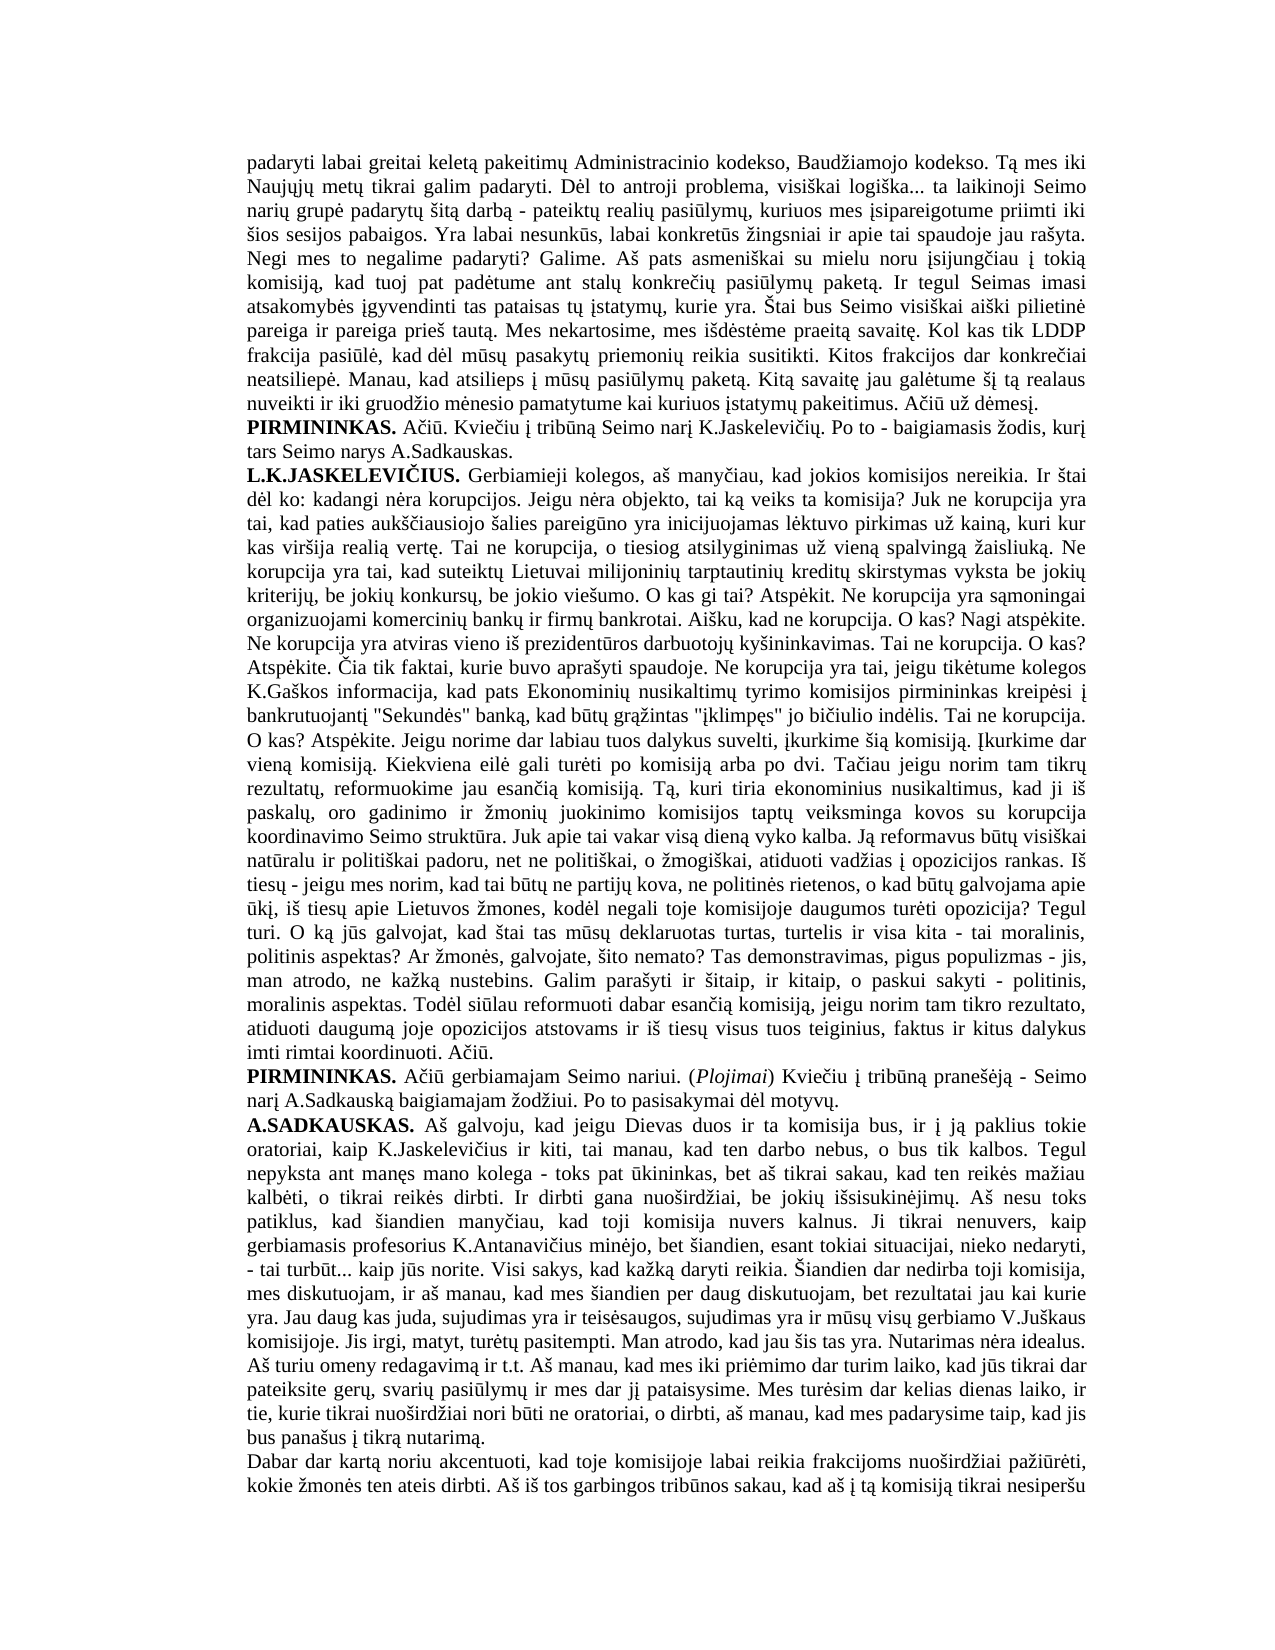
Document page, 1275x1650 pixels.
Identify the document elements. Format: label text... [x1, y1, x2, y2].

text A.SADKAUSKAS. Aš galvoju, kad jeigu Dievas duos ir ta komisija bus, ir į ją paklius tokie oratoriai, kaip K.Jaskelevičius ir kiti, tai manau, kad ten darbo nebus, o bus tik kalbos. Tegul nepyksta ant manęs mano kolega - toks pat ūkininkas, bet aš tikrai sakau, kad ten reikės mažiau kalbėti, o tikrai reikės dirbti. Ir dirbti gana nuoširdžiai, be jokių išsisukinėjimų. Aš nesu toks patiklus, kad šiandien manyčiau, kad toji komisija nuvers kalnus. Ji tikrai nenuvers, kaip gerbiamasis profesorius K.Antanavičius minėjo, bet šiandien, esant tokiai situacijai, nieko nedaryti, - tai turbūt... kaip jūs norite. Visi sakys, kad kažką daryti reikia. Šiandien dar nedirba toji komisija, mes diskutuojam, ir aš manau, kad mes šiandien per daug diskutuojam, bet rezultatai jau kai kurie yra. Jau daug kas juda, sujudimas yra ir teisėsaugos, sujudimas yra ir mūsų visų gerbiamo V.Juškaus komisijoje. Jis irgi, matyt, turėtų pasitempti. Man atrodo, kad jau šis tas yra. Nutarimas nėra idealus. Aš turiu omeny redagavimą ir t.t. Aš manau, kad mes iki priėmimo dar turim laiko, kad jūs tikrai dar pateiksite gerų, svarių pasiūlymų ir mes dar jį pataisysime. Mes turėsim dar kelias dienas laiko, ir tie, kurie tikrai nuoširdžiai nori būti ne oratoriai, o dirbti, aš manau, kad mes padarysime taip, kad jis bus panašus į tikrą nutarimą. [247, 1112, 1087, 1449]
text Dabar dar kartą noriu akcentuoti, kad toje komisijoje labai reikia frakcijoms nuoširdžiai pažiūrėti, kokie žmonės ten ateis dirbti. Aš iš tos garbingos tribūnos sakau, kad aš į tą komisiją tikrai nesiperšu [247, 1449, 1087, 1497]
text padaryti labai greitai keletą pakeitimų Administracinio kodekso, Baudžiamojo kodekso. Tą mes iki Naujųjų metų tikrai galim padaryti. Dėl to antroji problema, visiškai logiška... ta laikinoji Seimo narių grupė padarytų šitą darbą - pateiktų realių pasiūlymų, kuriuos mes įsipareigotume priimti iki šios sesijos pabaigos. Yra labai nesunkūs, labai konkretūs žingsniai ir apie tai spaudoje jau rašyta. Negi mes to negalime padaryti? Galime. Aš pats asmeniškai su mielu noru įsijungčiau į tokią komisiją, kad tuoj pat padėtume ant stalų konkrečių pasiūlymų paketą. Ir tegul Seimas imasi atsakomybės įgyvendinti tas pataisas tų įstatymų, kurie yra. Štai bus Seimo visiškai aiški pilietinė pareiga ir pareiga prieš tautą. Mes nekartosime, mes išdėstėme praeitą savaitę. Kol kas tik LDDP frakcija pasiūlė, kad dėl mūsų pasakytų priemonių reikia susitikti. Kitos frakcijos dar konkrečiai neatsiliepė. Manau, kad atsilieps į mūsų pasiūlymų paketą. Kitą savaitę jau galėtume šį tą realaus nuveikti ir iki gruodžio mėnesio pamatytume kai kuriuos įstatymų pakeitimus. Ačiū už dėmesį. [247, 150, 1087, 415]
text L.K.JASKELEVIČIUS. Gerbiamieji kolegos, aš manyčiau, kad jokios komisijos nereikia. Ir štai dėl ko: kadangi nėra korupcijos. Jeigu nėra objekto, tai ką veiks ta komisija? Juk ne korupcija yra tai, kad paties aukščiausiojo šalies pareigūno yra inicijuojamas lėktuvo pirkimas už kainą, kuri kur kas viršija realią vertę. Tai ne korupcija, o tiesiog atsilyginimas už vieną spalvingą žaisliuką. Ne korupcija yra tai, kad suteiktų Lietuvai milijoninių tarptautinių kreditų skirstymas vyksta be jokių kriterijų, be jokių konkursų, be jokio viešumo. O kas gi tai? Atspėkit. Ne korupcija yra sąmoningai organizuojami komercinių bankų ir firmų bankrotai. Aišku, kad ne korupcija. O kas? Nagi atspėkite. Ne korupcija yra atviras vieno iš prezidentūros darbuotojų kyšininkavimas. Tai ne korupcija. O kas? Atspėkite. Čia tik faktai, kurie buvo aprašyti spaudoje. Ne korupcija yra tai, jeigu tikėtume kolegos K.Gaškos informacija, kad pats Ekonominių nusikaltimų tyrimo komisijos pirmininkas kreipėsi į bankrutuojantį "Sekundės" banką, kad būtų grąžintas "įklimpęs" jo bičiulio indėlis. Tai ne korupcija. O kas? Atspėkite. Jeigu norime dar labiau tuos dalykus suvelti, įkurkime šią komisiją. Įkurkime dar vieną komisiją. Kiekviena eilė gali turėti po komisiją arba po dvi. Tačiau jeigu norim tam tikrų rezultatų, reformuokime jau esančią komisiją. Tą, kuri tiria ekonominius nusikaltimus, kad ji iš paskalų, oro gadinimo ir žmonių juokinimo komisijos taptų veiksminga kovos su korupcija koordinavimo Seimo struktūra. Juk apie tai vakar visą dieną vyko kalba. Ją reformavus būtų visiškai natūralu ir politiškai padoru, net ne politiškai, o žmogiškai, atiduoti vadžias į opozicijos rankas. Iš tiesų - jeigu mes norim, kad tai būtų ne partijų kova, ne politinės rietenos, o kad būtų galvojama apie ūkį, iš tiesų apie Lietuvos žmones, kodėl negali toje komisijoje daugumos turėti opozicija? Tegul turi. O ką jūs galvojat, kad štai tas mūsų deklaruotas turtas, turtelis ir visa kita - tai moralinis, politinis aspektas? Ar žmonės, galvojate, šito nemato? Tas demonstravimas, pigus populizmas - jis, man atrodo, ne kažką nustebins. Galim parašyti ir šitaip, ir kitaip, o paskui sakyti - politinis, moralinis aspektas. Todėl siūlau reformuoti dabar esančią komisiją, jeigu norim tam tikro rezultato, atiduoti daugumą joje opozicijos atstovams ir iš tiesų visus tuos teiginius, faktus ir kitus dalykus imti rimtai koordinuoti. Ačiū. [247, 463, 1087, 1064]
text PIRMININKAS. Ačiū. Kviečiu į tribūną Seimo narį K.Jaskelevičių. Po to - baigiamasis žodis, kurį tars Seimo narys A.Sadkauskas. [247, 415, 1087, 463]
text PIRMININKAS. Ačiū gerbiamajam Seimo nariui. (Plojimai) Kviečiu į tribūną pranešėją - Seimo narį A.Sadkauską baigiamajam žodžiui. Po to pasisakymai dėl motyvų. [247, 1064, 1087, 1112]
